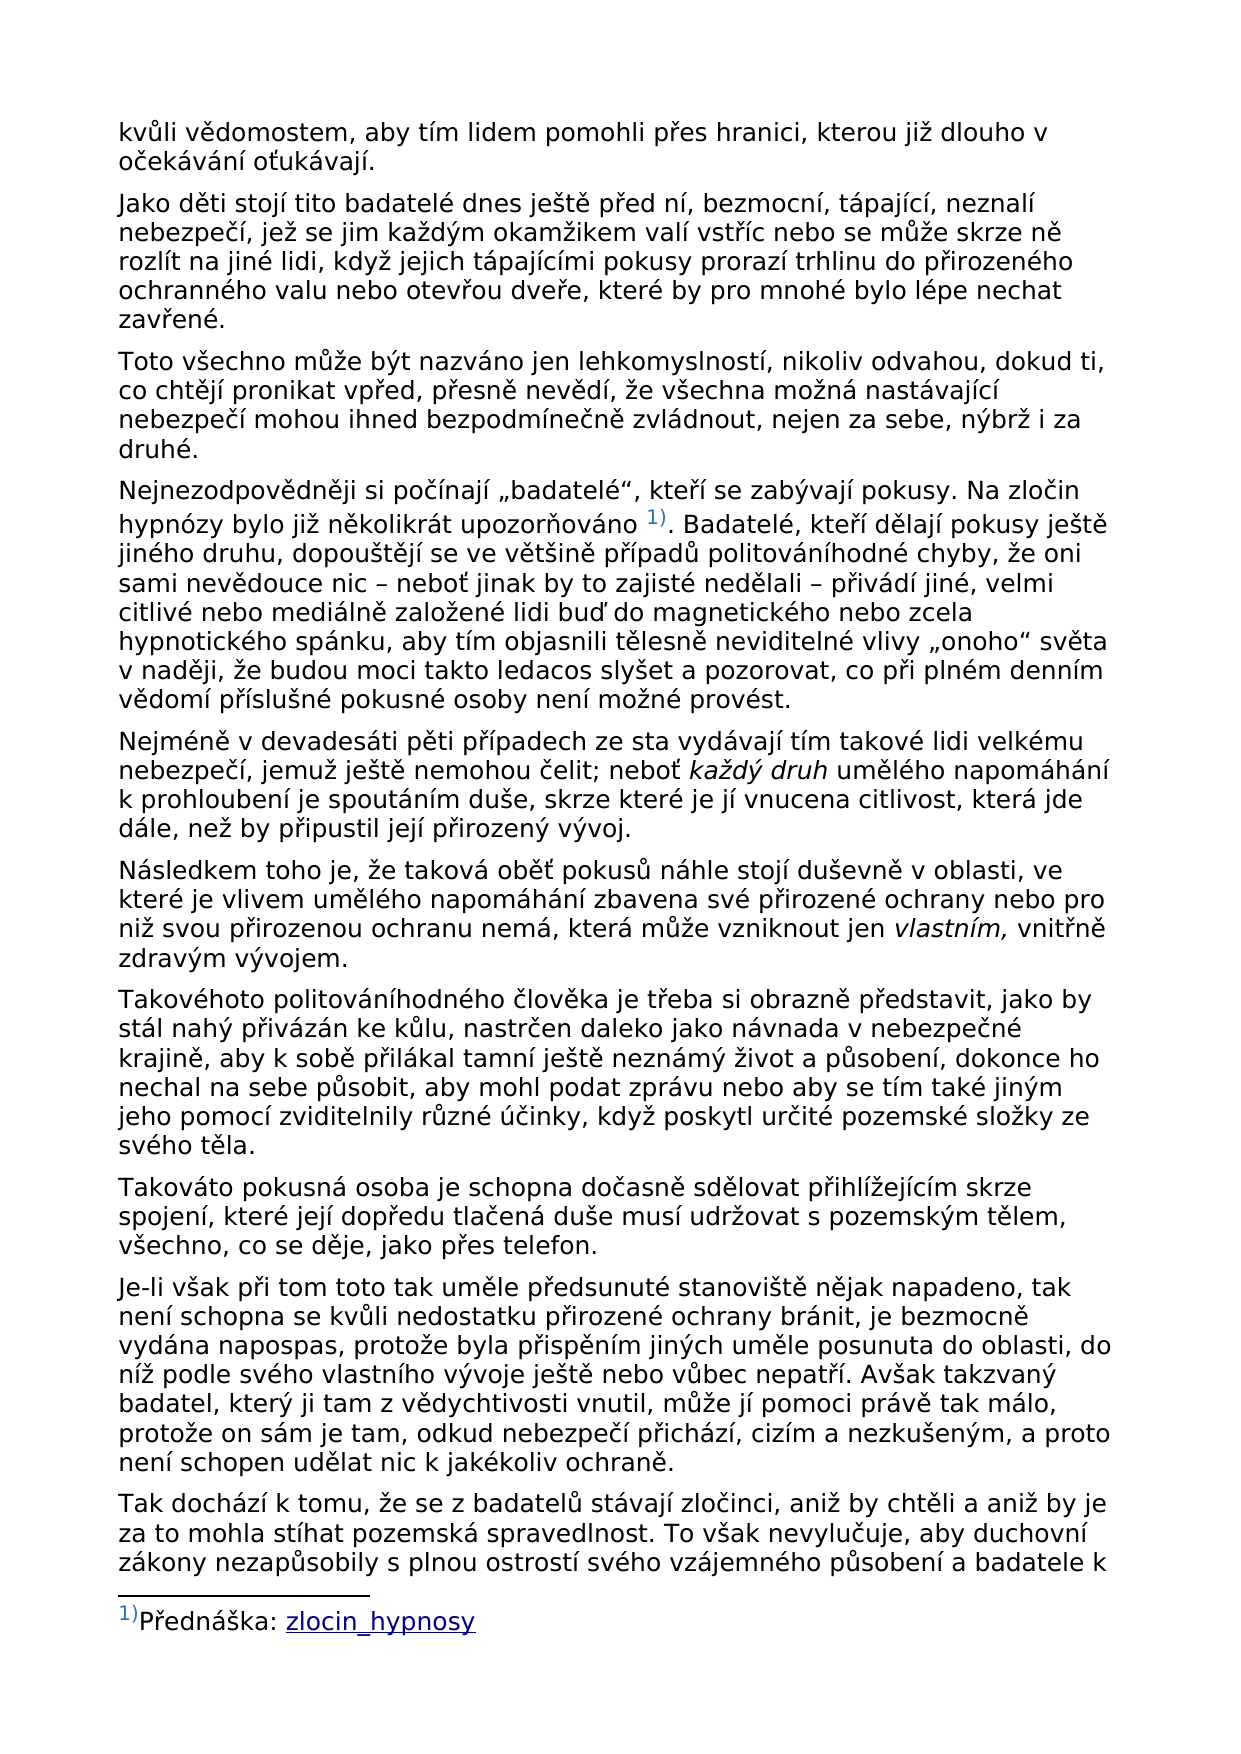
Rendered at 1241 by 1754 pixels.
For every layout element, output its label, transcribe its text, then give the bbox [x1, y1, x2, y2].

text Jako děti stojí tito badatelé dnes ještě před ní, bezmocní, tápající, neznalí nebezpečí, jež se jim každým okamžikem valí vstříc nebo se může skrze ně rozlít na jiné lidi, když jejich tápajícími pokusy prorazí trhlinu do přirozeného ochranného valu nebo otevřou dveře, které by pro mnohé bylo lépe nechat zavřené. [118, 189, 1122, 335]
text Tak dochází k tomu, že se z badatelů stávají zločinci, aniž by chtěli a aniž by je za to mohla stíhat pozemská spravedlnost. To však nevylučuje, aby duchovní zákony nezapůsobily s plnou ostrostí svého vzájemného působení a badatele k [118, 1490, 1122, 1577]
text Přednáška: zlocin_hypnosy [118, 1602, 1122, 1636]
text Je-li však při tom toto tak uměle předsunuté stanoviště nějak napadeno, tak není schopna se kvůli nedostatku přirozené ochrany bránit, je bezmocně vydána napospas, protože byla přispěním jiných uměle posunuta do oblasti, do níž podle svého vlastního vývoje ještě nebo vůbec nepatří. Avšak takzvaný badatel, který ji tam z vědychtivosti vnutil, může jí pomoci právě tak málo, protože on sám je tam, odkud nebezpečí přichází, cizím a nezkušeným, a proto není schopen udělat nic k jakékoliv ochraně. [118, 1273, 1122, 1477]
text kvůli vědomostem, aby tím lidem pomohli přes hranici, kterou již dlouho v očekávání oťukávají. [118, 118, 1122, 176]
text Nejméně v devadesáti pěti případech ze sta vydávají tím takové lidi velkému nebezpečí, jemuž ještě nemohou čelit; neboť každý druh umělého napomáhání k prohloubení je spoutáním duše, skrze které je jí vnucena citlivost, která jde dále, než by připustil její přirozený vývoj. [118, 727, 1122, 844]
text Nejnezodpovědněji si počínají „badatelé“, kteří se zabývají pokusy. Na zločin hypnózy bylo již několikrát upozorňováno . Badatelé, kteří dělají pokusy ještě jiného druhu, dopouštějí se ve většině případů politováníhodné chyby, že oni sami nevědouce nic – neboť jinak by to zajisté nedělali – přivádí jiné, velmi citlivé nebo mediálně založené lidi buď do magnetického nebo zcela hypnotického spánku, aby tím objasnili tělesně neviditelné vlivy „onoho“ světa v naději, že budou moci takto ledacos slyšet a pozorovat, co při plném denním vědomí příslušné pokusné osoby není možné provést. [118, 476, 1122, 715]
text Takovéhoto politováníhodného člověka je třeba si obrazně představit, jako by stál nahý přivázán ke kůlu, nastrčen daleko jako návnada v nebezpečné krajině, aby k sobě přilákal tamní ještě neznámý život a působení, dokonce ho nechal na sebe působit, aby mohl podat zprávu nebo aby se tím také jiným jeho pomocí zviditelnily různé účinky, když poskytl určité pozemské složky ze svého těla. [118, 986, 1122, 1161]
text Takováto pokusná osoba je schopna dočasně sdělovat přihlížejícím skrze spojení, které její dopředu tlačená duše musí udržovat s pozemským tělem, všechno, co se děje, jako přes telefon. [118, 1173, 1122, 1261]
text Toto všechno může být nazváno jen lehkomyslností, nikoliv odvahou, dokud ti, co chtějí pronikat vpřed, přesně nevědí, že všechna možná nastávající nebezpečí mohou ihned bezpodmínečně zvládnout, nejen za sebe, nýbrž i za druhé. [118, 347, 1122, 464]
text Následkem toho je, že taková oběť pokusů náhle stojí duševně v oblasti, ve které je vlivem umělého napomáhání zbavena své přirozené ochrany nebo pro niž svou přirozenou ochranu nemá, která může vzniknout jen vlastním, vnitřně zdravým vývojem. [118, 856, 1122, 973]
